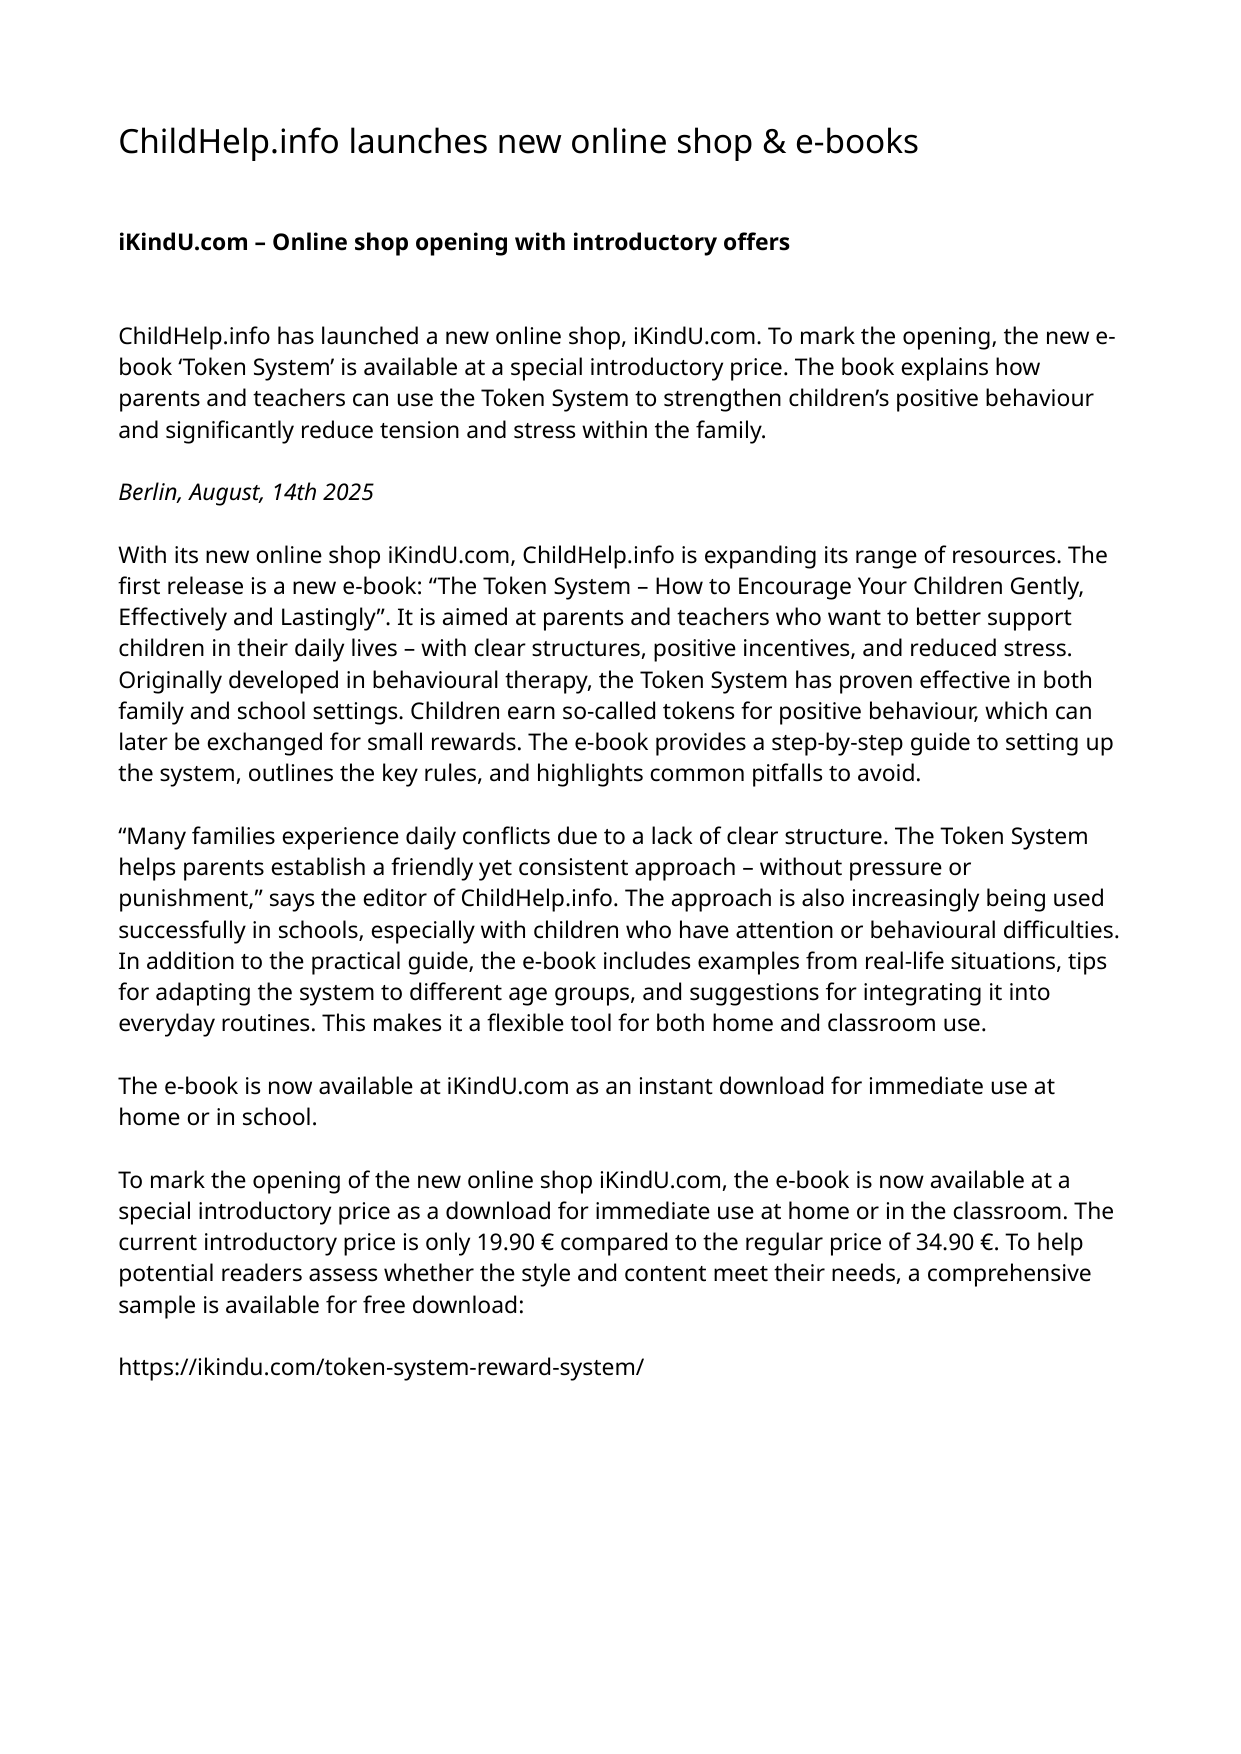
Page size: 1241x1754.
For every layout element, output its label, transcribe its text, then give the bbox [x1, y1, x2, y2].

text With its new online shop iKindU.com, ChildHelp.info is expanding its range of resources. The first release is a new e-book: “The Token System – How to Encourage Your Children Gently, Effectively and Lastingly”. It is aimed at parents and teachers who want to better support children in their daily lives – with clear structures, positive incentives, and reduced stress. Originally developed in behavioural therapy, the Token System has proven effective in both family and school settings. Children earn so-called tokens for positive behaviour, which can later be exchanged for small rewards. The e-book provides a step-by-step guide to setting up the system, outlines the key rules, and highlights common pitfalls to avoid. [118, 538, 1122, 788]
text https://ikindu.com/token-system-reward-system/ [118, 1351, 1122, 1382]
text ChildHelp.info has launched a new online shop, iKindU.com. To mark the opening, the new e-book ‘Token System’ is available at a special introductory price. The book explains how parents and teachers can use the Token System to strengthen children’s positive behaviour and significantly reduce tension and stress within the family. [118, 320, 1122, 445]
text ChildHelp.info launches new online shop & e-books [118, 118, 1122, 163]
text The e-book is now available at iKindU.com as an instant download for immediate use at home or in school. [118, 1070, 1122, 1132]
text iKindU.com – Online shop opening with introductory offers [118, 226, 1122, 257]
text Berlin, August, 14th 2025 [118, 476, 1122, 507]
text “Many families experience daily conflicts due to a lack of clear structure. The Token System helps parents establish a friendly yet consistent approach – without pressure or punishment,” says the editor of ChildHelp.info. The approach is also increasingly being used successfully in schools, especially with children who have attention or behavioural difficulties. [118, 820, 1122, 945]
text To mark the opening of the new online shop iKindU.com, the e-book is now available at a special introductory price as a download for immediate use at home or in the classroom. The current introductory price is only 19.90 € compared to the regular price of 34.90 €. To help potential readers assess whether the style and content meet their needs, a comprehensive sample is available for free download: [118, 1163, 1122, 1320]
text In addition to the practical guide, the e-book includes examples from real-life situations, tips for adapting the system to different age groups, and suggestions for integrating it into everyday routines. This makes it a flexible tool for both home and classroom use. [118, 945, 1122, 1038]
